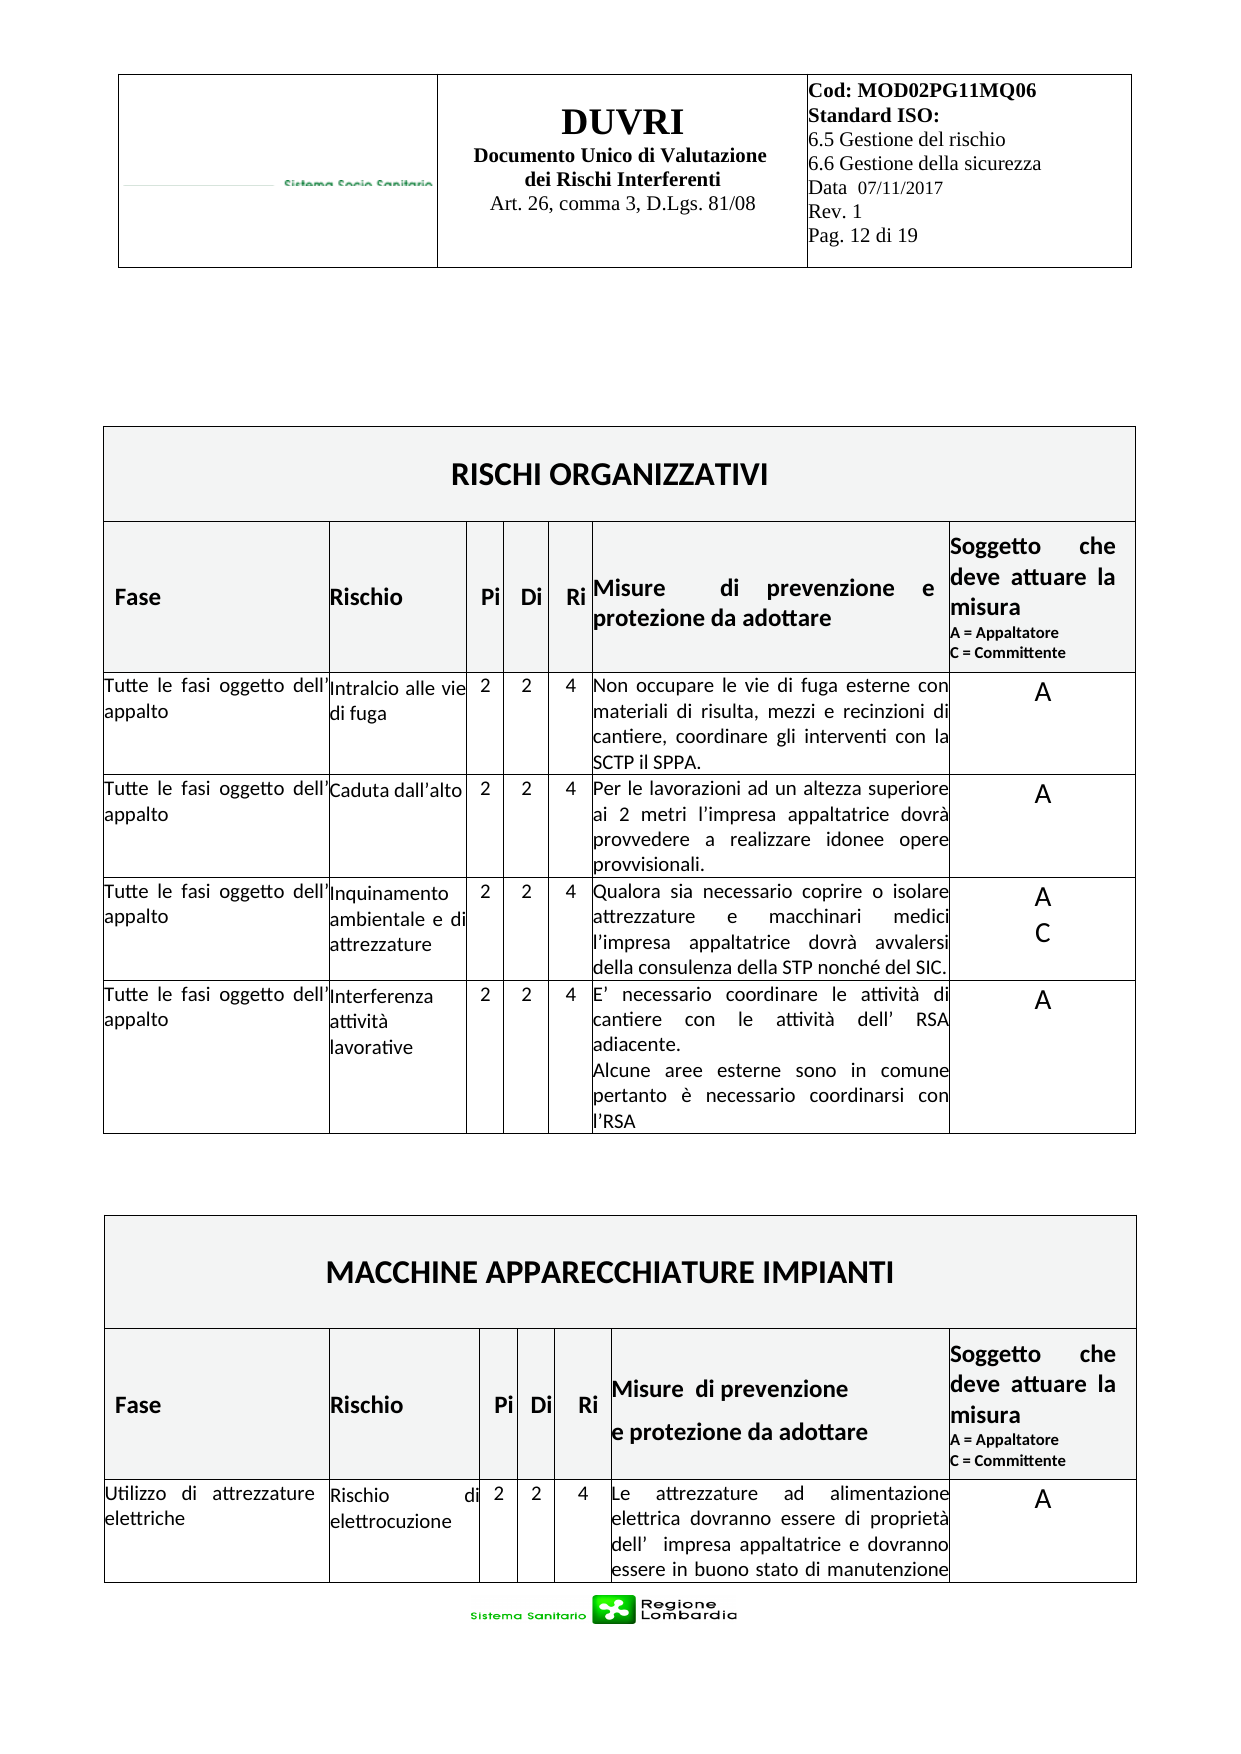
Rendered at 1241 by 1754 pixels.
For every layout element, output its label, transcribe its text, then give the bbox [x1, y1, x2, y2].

table_cell Rischio di elettrocuzione [330, 1480, 479, 1582]
table_cell Intralcio alle vie di fuga [330, 673, 466, 774]
table_cell Fase [104, 522, 329, 672]
table_cell Inquinamento ambientale e di attrezzature [330, 878, 466, 980]
table_cell Misure di prevenzione e protezione da adottare [593, 522, 949, 672]
table_cell Tutte le fasi oggetto dell’ appalto [104, 878, 329, 980]
table_cell Tutte le fasi oggetto dell’ appalto [104, 673, 329, 774]
table_cell 4 [549, 775, 592, 877]
table_cell A [950, 1480, 1136, 1582]
table_cell Soggetto che deve attuare la misura A = Appaltatore C = Committente [950, 522, 1135, 672]
table_cell Pi [480, 1329, 517, 1479]
table_cell Di [504, 522, 548, 672]
table_cell Rischio [330, 522, 466, 672]
table_cell Tutte le fasi oggetto dell’ appalto [104, 981, 329, 1133]
table_cell Ri [555, 1329, 611, 1479]
table_cell 2 [518, 1480, 554, 1582]
table_cell 4 [549, 981, 592, 1133]
table_cell A [950, 981, 1135, 1133]
table_header MACCHINE APPARECCHIATURE IMPIANTI [105, 1216, 1136, 1328]
table_cell Tutte le fasi oggetto dell’ appalto [104, 775, 329, 877]
table_cell Le attrezzature ad alimentazione elettrica dovranno essere di proprietà dell’ impresa appaltatrice e dovranno essere in buono stato di manutenzione [612, 1480, 949, 1582]
table_cell Di [518, 1329, 554, 1479]
table_cell E’ necessario coordinare le attività di cantiere con le attività dell’ RSA adiacente. Alcune aree esterne sono in comune pertanto è necessario coordinarsi con l’RSA [593, 981, 949, 1133]
table_cell Caduta dall’alto [330, 775, 466, 877]
table_cell 2 [504, 775, 548, 877]
table_cell 2 [467, 981, 503, 1133]
table_cell 2 [504, 981, 548, 1133]
table_cell Pi [467, 522, 503, 672]
table_cell Interferenza attività lavorative [330, 981, 466, 1133]
table_cell 2 [467, 673, 503, 774]
table_header RISCHI ORGANIZZATIVI [104, 427, 1135, 521]
table_cell 4 [555, 1480, 611, 1582]
table_cell Misure di prevenzione e protezione da adottare [612, 1329, 949, 1479]
table_cell A [950, 673, 1135, 774]
table_cell 2 [504, 878, 548, 980]
table_cell 2 [467, 775, 503, 877]
table_cell 4 [549, 878, 592, 980]
table_cell Non occupare le vie di fuga esterne con materiali di risulta, mezzi e recinzioni di cantiere, coordinare gli interventi con la SCTP il SPPA. [593, 673, 949, 774]
table_cell Rischio [330, 1329, 479, 1479]
table_cell A C [950, 878, 1135, 980]
table_cell Ri [549, 522, 592, 672]
table_cell Qualora sia necessario coprire o isolare attrezzature e macchinari medici l’impresa appaltatrice dovrà avvalersi della consulenza della STP nonché del SIC. [593, 878, 949, 980]
table_cell 2 [467, 878, 503, 980]
table_cell A [950, 775, 1135, 877]
table_cell Per le lavorazioni ad un altezza superiore ai 2 metri l’impresa appaltatrice dovrà provvedere a realizzare idonee opere provvisionali. [593, 775, 949, 877]
table_cell Fase [105, 1329, 329, 1479]
table_cell Utilizzo di attrezzature elettriche [105, 1480, 329, 1582]
table_cell 2 [504, 673, 548, 774]
table_cell Soggetto che deve attuare la misura A = Appaltatore C = Committente [950, 1329, 1136, 1479]
table_cell 4 [549, 673, 592, 774]
table_cell 2 [480, 1480, 517, 1582]
